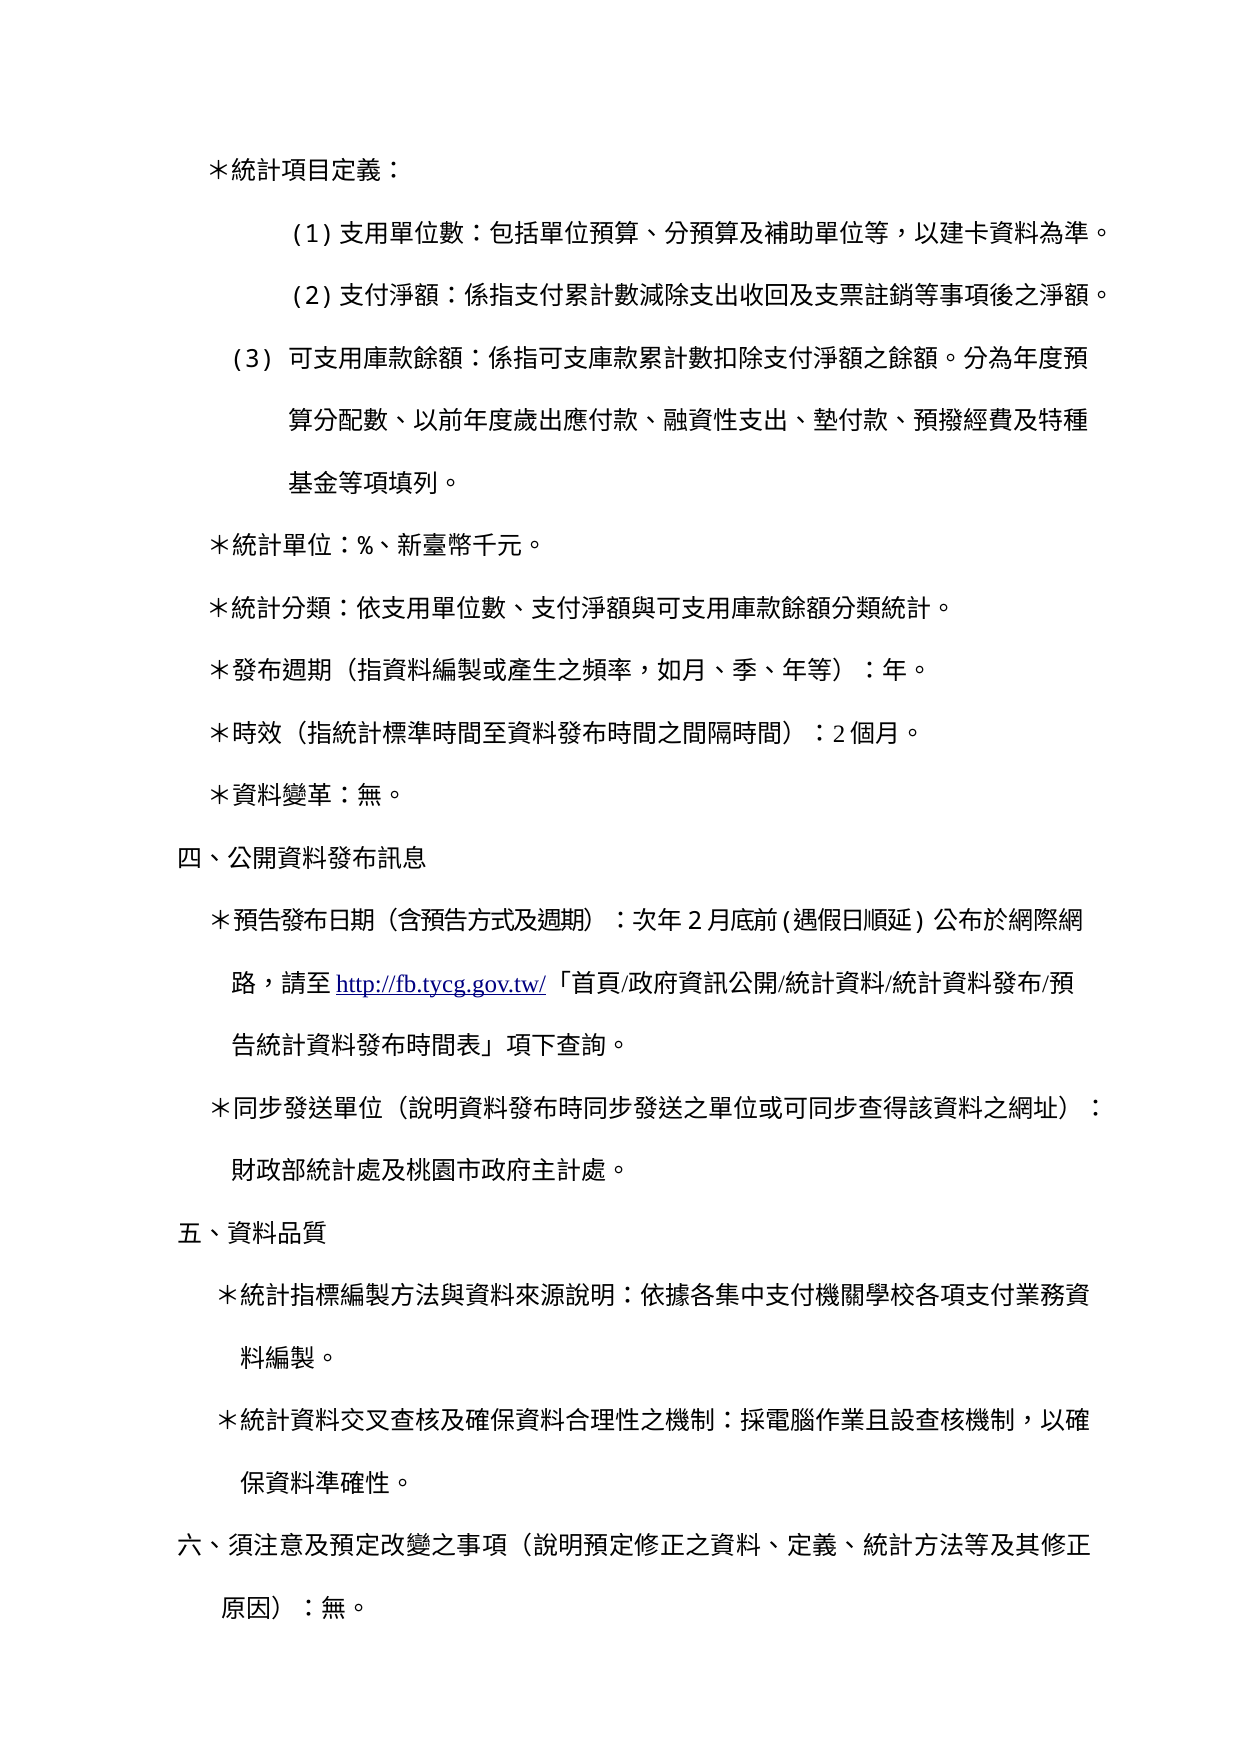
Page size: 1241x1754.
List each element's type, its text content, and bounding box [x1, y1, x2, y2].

text ＊預告發布日期（含預告方式及週期）：次年2月底前(遇假日順延) 公布於網際網路，請至http://fb.tycg.gov.tw/「首頁/政府資訊公開/統計資料/統計資料發布/預告統計資料發布時間表」項下查詢。 [209, 877, 1093, 1064]
text ＊時效（指統計標準時間至資料發布時間之間隔時間）：2個月。 [208, 689, 1093, 752]
text 五、資料品質 [177, 1189, 1127, 1252]
text 六、須注意及預定改變之事項（說明預定修正之資料、定義、統計方法等及其修正原因）：無。 [177, 1502, 1093, 1627]
text ＊統計項目定義： [177, 127, 1093, 189]
text 四、公開資料發布訊息 [177, 814, 1093, 877]
text ＊發布週期（指資料編製或產生之頻率，如月、季、年等）：年。 [208, 627, 1093, 689]
list 支用單位數：包括單位預算、分預算及補助單位等，以建卡資料為準。 [289, 189, 1093, 252]
text ＊統計資料交叉查核及確保資料合理性之機制：採電腦作業且設查核機制，以確保資料準確性。 [215, 1377, 1093, 1502]
text ＊資料變革：無。 [208, 752, 1093, 814]
text ＊同步發送單位（說明資料發布時同步發送之單位或可同步查得該資料之網址）：財政部統計處及桃園市政府主計處。 [209, 1064, 1093, 1189]
list 可支用庫款餘額：係指可支庫款累計數扣除支付淨額之餘額。分為年度預算分配數、以前年度歲出應付款、融資性支出、墊付款、預撥經費及特種基金等項填列。 [229, 314, 1093, 502]
list 支付淨額：係指支付累計數減除支出收回及支票註銷等事項後之淨額。 [289, 252, 1093, 314]
text ＊統計指標編製方法與資料來源說明：依據各集中支付機關學校各項支付業務資料編製。 [215, 1252, 1093, 1377]
text ＊統計分類：依支用單位數、支付淨額與可支用庫款餘額分類統計。 [207, 564, 1078, 627]
text ＊統計單位：%、新臺幣千元。 [208, 502, 1093, 564]
